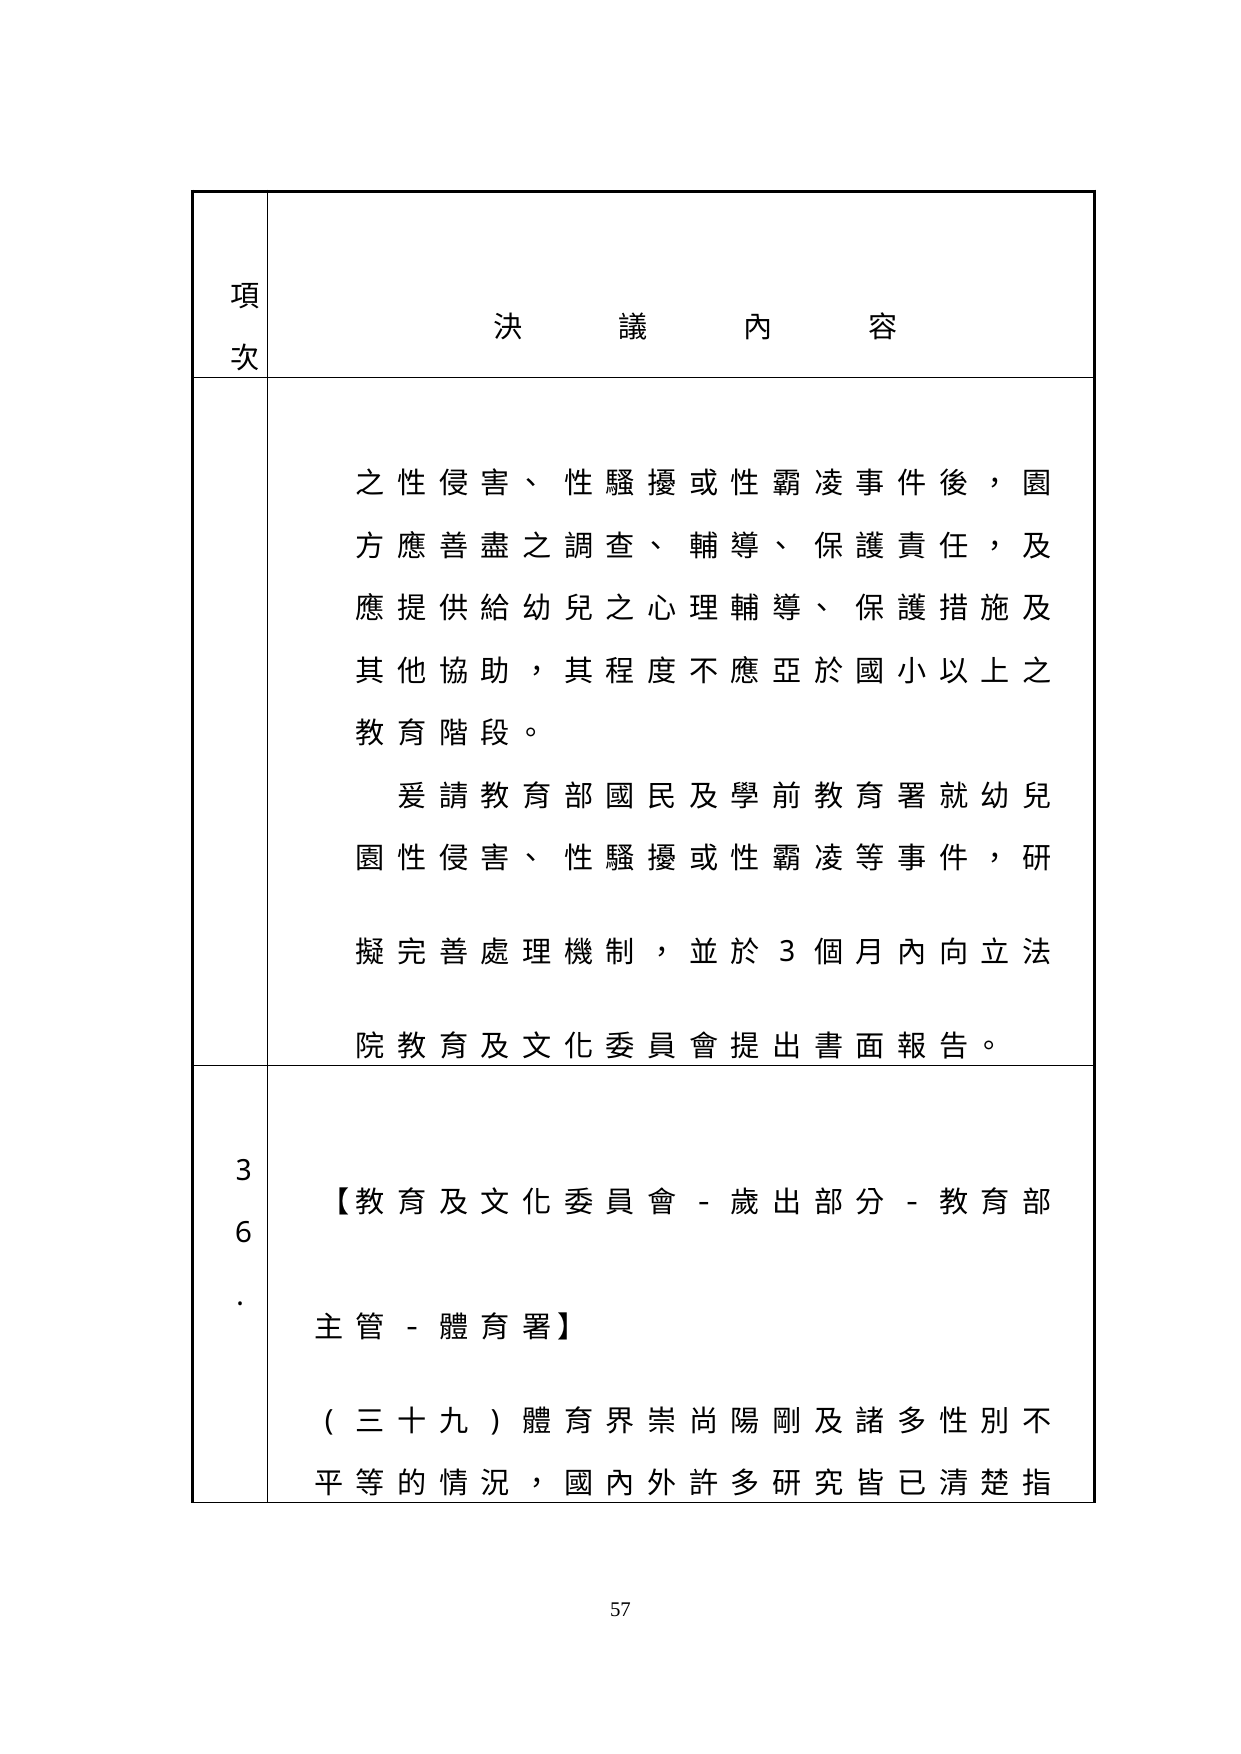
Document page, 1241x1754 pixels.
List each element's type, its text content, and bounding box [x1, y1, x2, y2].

table_cell 【教育及文化委員會-歲出部分-教育部主管-體育署】 (三十九)體育界崇尚陽剛及諸多性別不平等的情況，國內外許多研究皆已清楚指 [268, 1066, 1093, 1502]
table_header 決 議 內 容 [268, 193, 1093, 377]
table_cell 之性侵害、性騷擾或性霸凌事件後，園方應善盡之調查、輔導、保護責任，及應提供給幼兒之心理輔導、保護措施及其他協助，其程度不應亞於國小以上之教育階段。 爰請教育部國民及學前教育署就幼兒園性侵害、性騷擾或性霸凌等事件，研擬完善處理機制，並於3個月內向立法院教育及文化委員會提出書面報告。 [268, 378, 1093, 1064]
table_header 項次 [194, 193, 267, 377]
table_cell 36. [194, 1066, 267, 1502]
table_cell [194, 378, 267, 1064]
